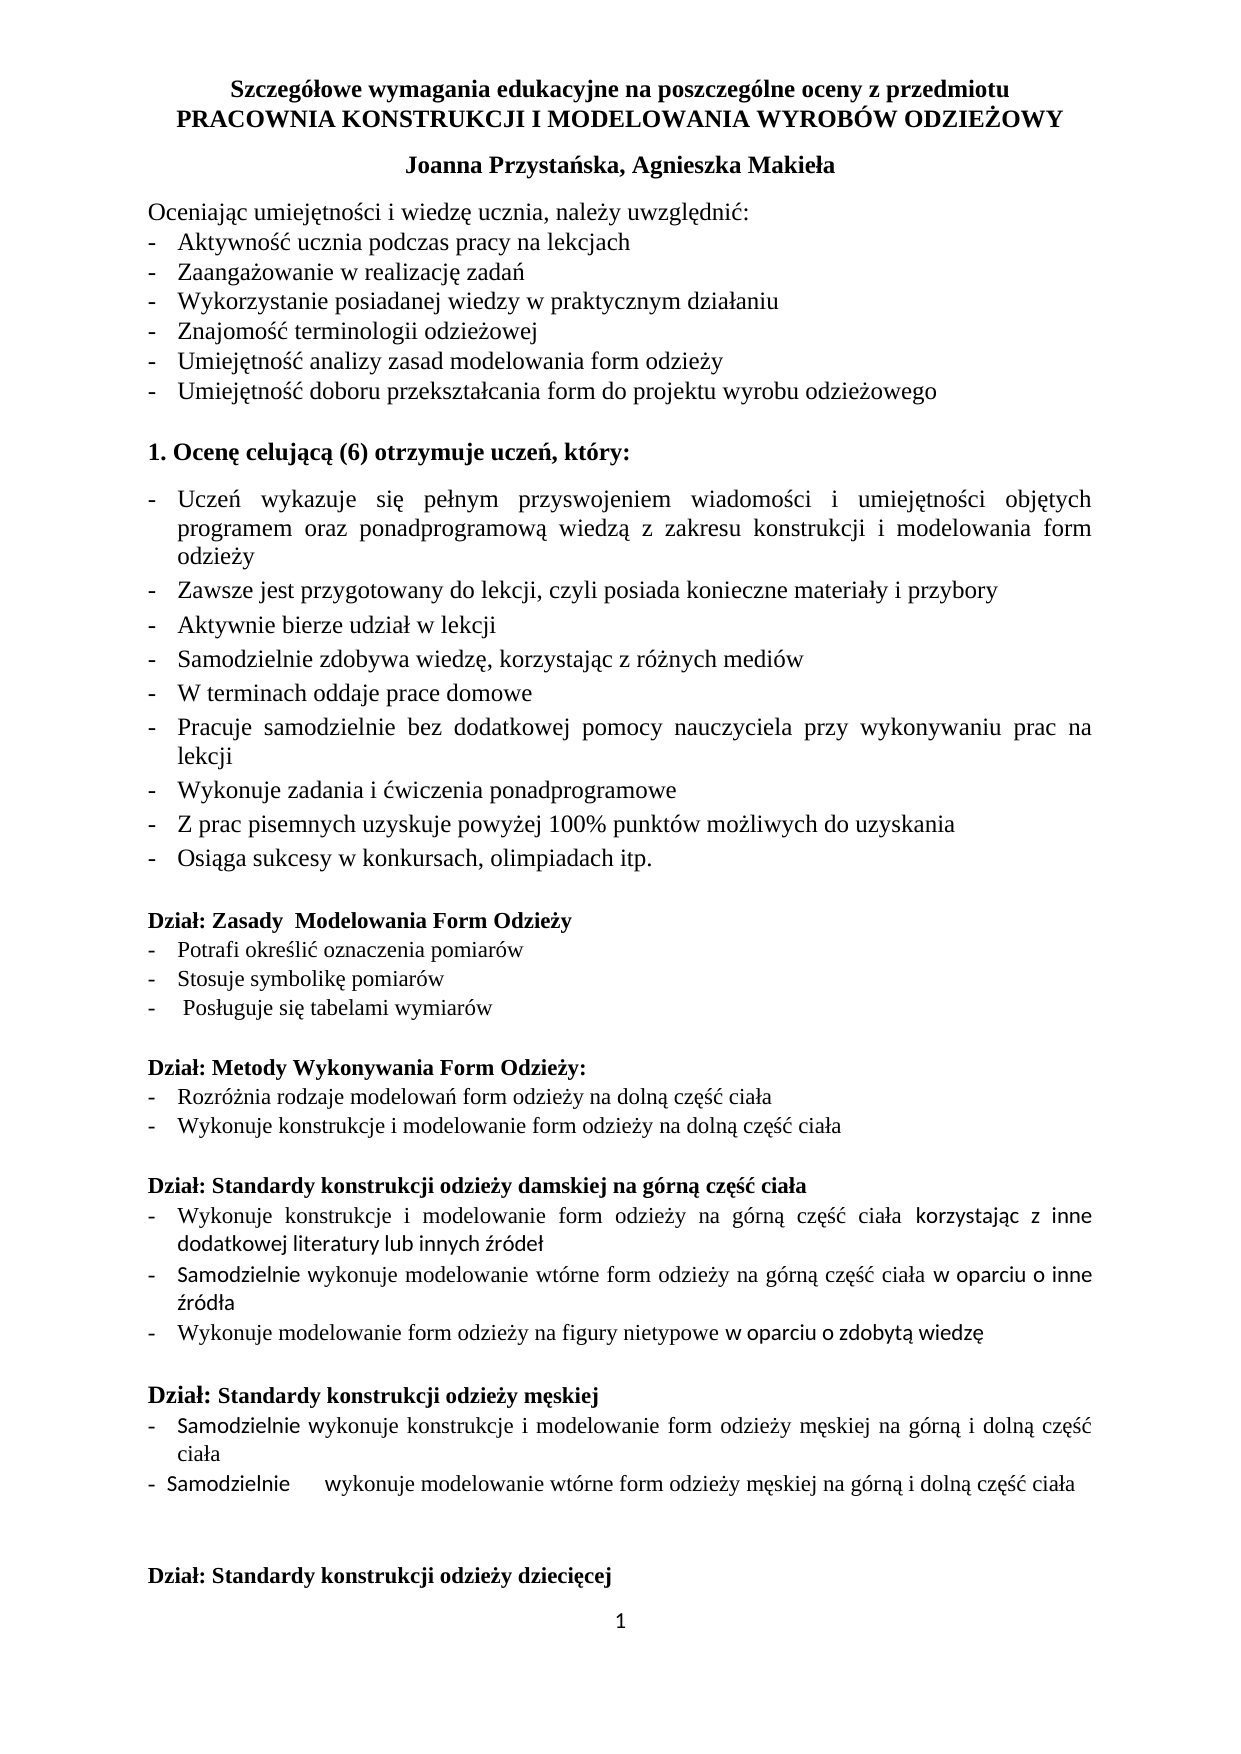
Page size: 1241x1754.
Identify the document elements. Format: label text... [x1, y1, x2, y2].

text - Umiejętność doboru przekształcania form do projektu wyrobu odzieżowego [148, 376, 1093, 405]
text - Znajomość terminologii odzieżowej [148, 316, 1093, 345]
text - Uczeń wykazuje się pełnym przyswojeniem wiadomości i umiejętności objętych programem oraz ponadprogramową wiedzą z zakresu konstrukcji i modelowania form odzieży [148, 484, 1093, 570]
text - Wykonuje konstrukcje i modelowanie form odzieży na górną część ciała korzystając z inne dodatkowej literatury lub innych źródeł [148, 1201, 1093, 1257]
text - Samodzielnie wykonuje konstrukcje i modelowanie form odzieży męskiej na górną i dolną część ciała [148, 1412, 1093, 1466]
text - Rozróżnia rodzaje modelowań form odzieży na dolną część ciała [148, 1083, 1093, 1109]
text - Aktywność ucznia podczas pracy na lekcjach [148, 227, 1093, 255]
text - Samodzielnie wykonuje modelowanie wtórne form odzieży męskiej na górną i dolną część ciała [148, 1469, 1093, 1497]
text - Samodzielnie zdobywa wiedzę, korzystając z różnych mediów [148, 644, 1093, 673]
text Dział: Standardy konstrukcji odzieży damskiej na górną część ciała [148, 1172, 1093, 1198]
text Dział: Metody Wykonywania Form Odzieży: [148, 1054, 1093, 1080]
text Szczegółowe wymagania edukacyjne na poszczególne oceny z przedmiotu PRACOWNIA KONSTRUKCJI I MODELOWANIA WYROBÓW ODZIEŻOWY [148, 74, 1093, 132]
text - Wykorzystanie posiadanej wiedzy w praktycznym działaniu [148, 286, 1093, 315]
text - Aktywnie bierze udział w lekcji [148, 610, 1093, 638]
text Dział: Standardy konstrukcji odzieży dziecięcej [148, 1562, 1093, 1588]
text - Samodzielnie wykonuje modelowanie wtórne form odzieży na górną część ciała w oparciu o inne źródła [148, 1260, 1093, 1316]
text Joanna Przystańska, Agnieszka Makieła [148, 150, 1093, 179]
text - Wykonuje modelowanie form odzieży na figury nietypowe w oparciu o zdobytą wiedzę [148, 1318, 1093, 1346]
text Dział: Standardy konstrukcji odzieży męskiej [148, 1380, 1093, 1409]
text - Wykonuje konstrukcje i modelowanie form odzieży na dolną część ciała [148, 1112, 1093, 1138]
text - Stosuje symbolikę pomiarów [148, 964, 1093, 991]
text - Osiąga sukcesy w konkursach, olimpiadach itp. [148, 843, 1093, 872]
text 1. Ocenę celującą (6) otrzymuje uczeń, który: [148, 437, 1093, 466]
text Dział: Zasady Modelowania Form Odzieży [148, 907, 1093, 933]
text - Wykonuje zadania i ćwiczenia ponadprogramowe [148, 775, 1093, 804]
text - Pracuje samodzielnie bez dodatkowej pomocy nauczyciela przy wykonywaniu prac na lekcji [148, 712, 1093, 770]
text - Posługuje się tabelami wymiarów [148, 993, 1093, 1020]
text - Z prac pisemnych uzyskuje powyżej 100% punktów możliwych do uzyskania [148, 809, 1093, 838]
text - W terminach oddaje prace domowe [148, 678, 1093, 707]
text - Zaangażowanie w realizację zadań [148, 257, 1093, 285]
text - Potrafi określić oznaczenia pomiarów [148, 936, 1093, 962]
text - Umiejętność analizy zasad modelowania form odzieży [148, 346, 1093, 375]
text Oceniając umiejętności i wiedzę ucznia, należy uwzględnić: [148, 197, 1093, 226]
text - Zawsze jest przygotowany do lekcji, czyli posiada konieczne materiały i przybory [148, 576, 1093, 604]
